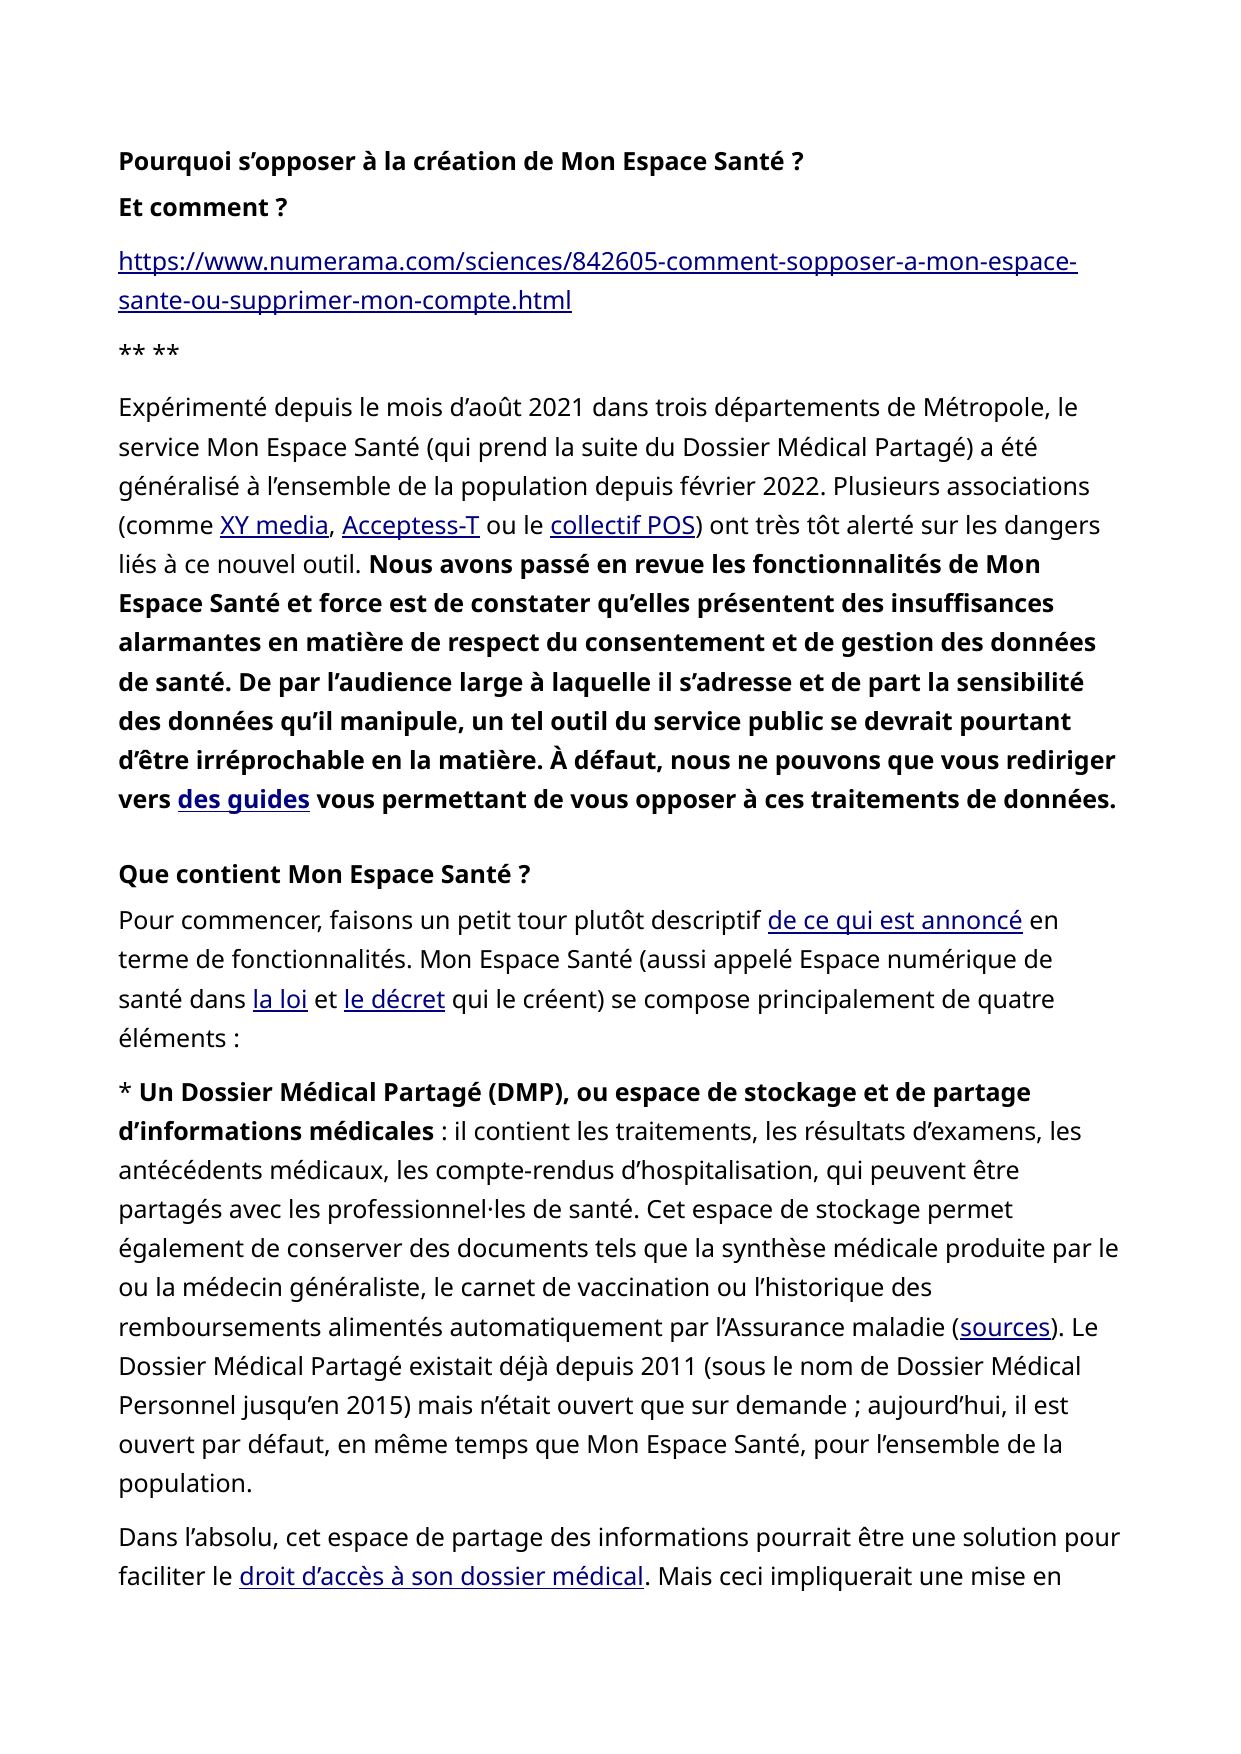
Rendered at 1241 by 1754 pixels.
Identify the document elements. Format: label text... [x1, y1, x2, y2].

text ** ** [118, 336, 1122, 370]
subtitle Que contient Mon Espace Santé ? [118, 856, 1122, 890]
subtitle Pourquoi s’opposer à la création de Mon Espace Santé ? [118, 143, 1122, 177]
text * Un Dossier Médical Partagé (DMP), ou espace de stockage et de partage d’informations médicales : il contient les traitements, les résultats d’examens, les antécédents médicaux, les compte-rendus d’hospitalisation, qui peuvent être partagés avec les professionnel·les de santé. Cet espace de stockage permet également de conserver des documents tels que la synthèse médicale produite par le ou la médecin généraliste, le carnet de vaccination ou l’historique des remboursements alimentés automatiquement par l’Assurance maladie (sources). Le Dossier Médical Partagé existait déjà depuis 2011 (sous le nom de Dossier Médical Personnel jusqu’en 2015) mais n’était ouvert que sur demande ; aujourd’hui, il est ouvert par défaut, en même temps que Mon Espace Santé, pour l’ensemble de la population. [118, 1074, 1122, 1500]
text https://www.numerama.com/sciences/842605-comment-sopposer-a-mon-espace-sante-ou-supprimer-mon-compte.html [118, 243, 1122, 317]
text Dans l’absolu, cet espace de partage des informations pourrait être une solution pour faciliter le droit d’accès à son dossier médical. Mais ceci impliquerait une mise en [118, 1519, 1122, 1593]
text Expérimenté depuis le mois d’août 2021 dans trois départements de Métropole, le service Mon Espace Santé (qui prend la suite du Dossier Médical Partagé) a été généralisé à l’ensemble de la population depuis février 2022. Plusieurs associations (comme XY media, Acceptess-T ou le collectif POS) ont très tôt alerté sur les dangers liés à ce nouvel outil. Nous avons passé en revue les fonctionnalités de Mon Espace Santé et force est de constater qu’elles présentent des insuffisances alarmantes en matière de respect du consentement et de gestion des données de santé. De par l’audience large à laquelle il s’adresse et de part la sensibilité des données qu’il manipule, un tel outil du service public se devrait pourtant d’être irréprochable en la matière. À défaut, nous ne pouvons que vous rediriger vers des guides vous permettant de vous opposer à ces traitements de données. [118, 390, 1122, 816]
text Et comment ? [118, 190, 1122, 224]
text Pour commencer, faisons un petit tour plutôt descriptif de ce qui est annoncé en terme de fonctionnalités. Mon Espace Santé (aussi appelé Espace numérique de santé dans la loi et le décret qui le créent) se compose principalement de quatre éléments : [118, 903, 1122, 1054]
